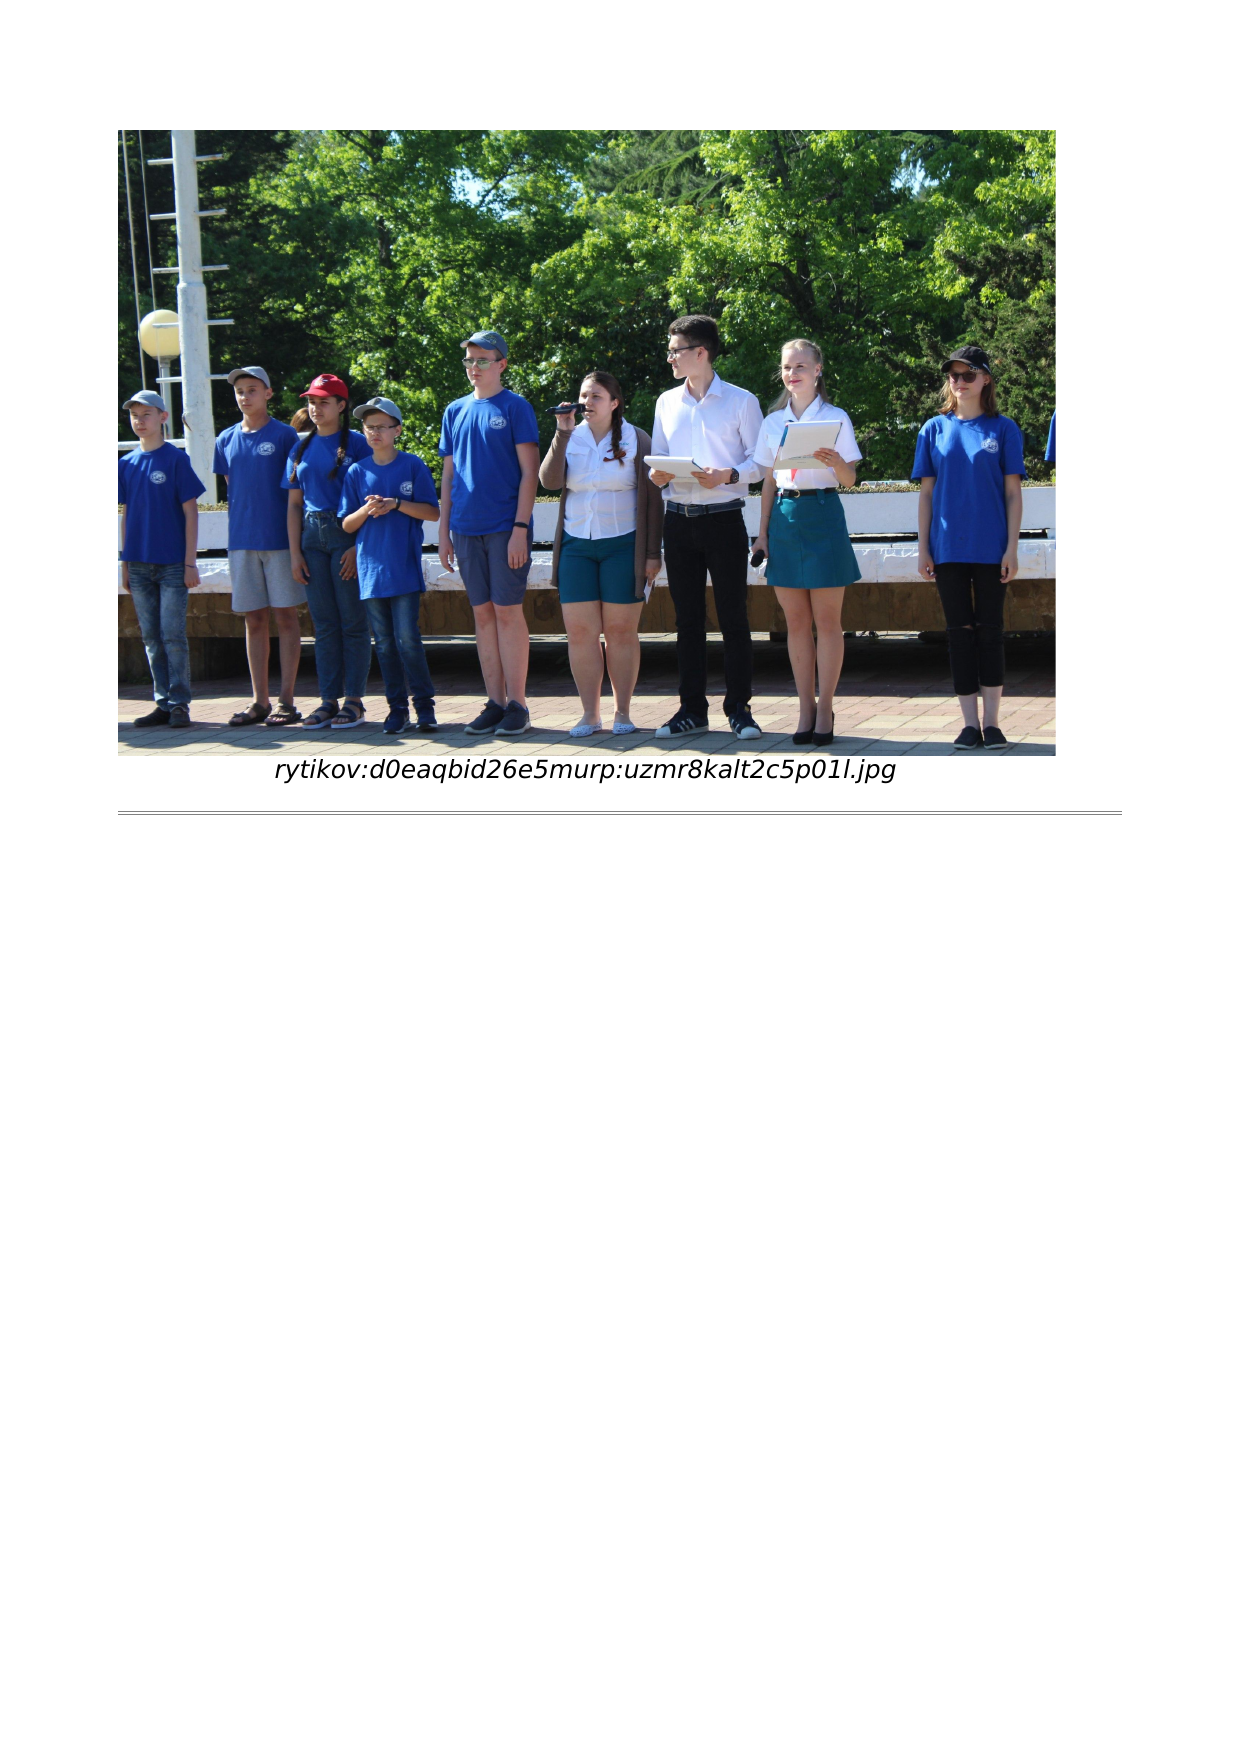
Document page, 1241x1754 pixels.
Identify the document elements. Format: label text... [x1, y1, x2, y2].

picture [118, 130, 1056, 756]
text rytikov:d0eaqbid26e5murp:uzmr8kalt2c5p01l.jpg [118, 756, 1056, 784]
